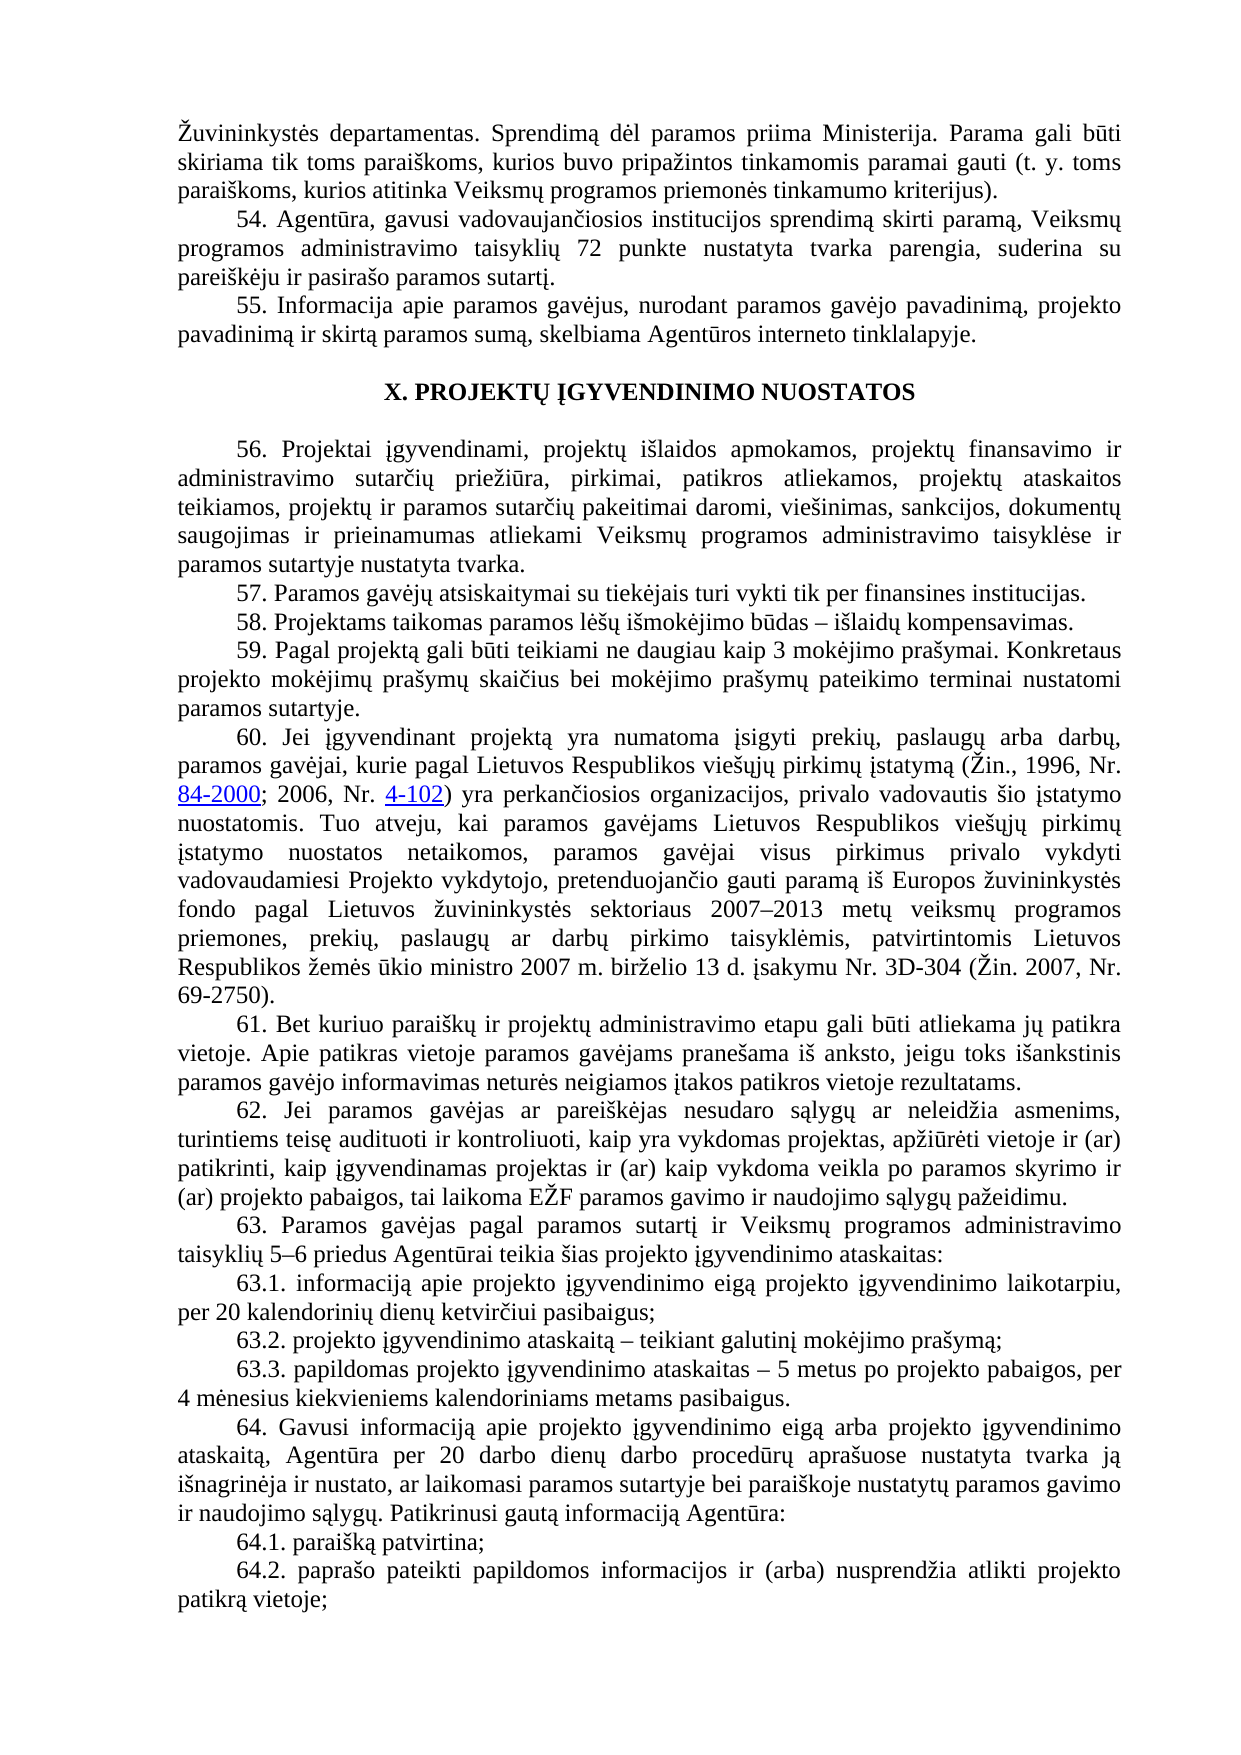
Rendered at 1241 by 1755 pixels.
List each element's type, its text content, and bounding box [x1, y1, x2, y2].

text 62. Jei paramos gavėjas ar pareiškėjas nesudaro sąlygų ar neleidžia asmenims, turintiems teisę audituoti ir kontroliuoti, kaip yra vykdomas projektas, apžiūrėti vietoje ir (ar) patikrinti, kaip įgyvendinamas projektas ir (ar) kaip vykdoma veikla po paramos skyrimo ir (ar) projekto pabaigos, tai laikoma EŽF paramos gavimo ir naudojimo sąlygų pažeidimu. [177, 1096, 1122, 1211]
text 64.2. paprašo pateikti papildomos informacijos ir (arba) nusprendžia atlikti projekto patikrą vietoje; [177, 1556, 1122, 1613]
text 57. Paramos gavėjų atsiskaitymai su tiekėjais turi vykti tik per finansines institucijas. [177, 578, 1122, 607]
text 63. Paramos gavėjas pagal paramos sutartį ir Veiksmų programos administravimo taisyklių 5–6 priedus Agentūrai teikia šias projekto įgyvendinimo ataskaitas: [177, 1211, 1122, 1268]
text 60. Jei įgyvendinant projektą yra numatoma įsigyti prekių, paslaugų arba darbų, paramos gavėjai, kurie pagal Lietuvos Respublikos viešųjų pirkimų įstatymą (Žin., 1996, Nr. 84-2000; 2006, Nr. 4-102) yra perkančiosios organizacijos, privalo vadovautis šio įstatymo nuostatomis. Tuo atveju, kai paramos gavėjams Lietuvos Respublikos viešųjų pirkimų įstatymo nuostatos netaikomos, paramos gavėjai visus pirkimus privalo vykdyti vadovaudamiesi Projekto vykdytojo, pretenduojančio gauti paramą iš Europos žuvininkystės fondo pagal Lietuvos žuvininkystės sektoriaus 2007–2013 metų veiksmų programos priemones, prekių, paslaugų ar darbų pirkimo taisyklėmis, patvirtintomis Lietuvos Respublikos žemės ūkio ministro 2007 m. birželio 13 d. įsakymu Nr. 3D-304 (Žin. 2007, Nr. 69-2750). [177, 722, 1122, 1009]
text 56. Projektai įgyvendinami, projektų išlaidos apmokamos, projektų finansavimo ir administravimo sutarčių priežiūra, pirkimai, patikros atliekamos, projektų ataskaitos teikiamos, projektų ir paramos sutarčių pakeitimai daromi, viešinimas, sankcijos, dokumentų saugojimas ir prieinamumas atliekami Veiksmų programos administravimo taisyklėse ir paramos sutartyje nustatyta tvarka. [177, 434, 1122, 578]
text 63.1. informaciją apie projekto įgyvendinimo eigą projekto įgyvendinimo laikotarpiu, per 20 kalendorinių dienų ketvirčiui pasibaigus; [177, 1268, 1122, 1326]
text 63.2. projekto įgyvendinimo ataskaitą – teikiant galutinį mokėjimo prašymą; [177, 1326, 1122, 1354]
text 63.3. papildomas projekto įgyvendinimo ataskaitas – 5 metus po projekto pabaigos, per 4 mėnesius kiekvieniems kalendoriniams metams pasibaigus. [177, 1354, 1122, 1412]
text 61. Bet kuriuo paraiškų ir projektų administravimo etapu gali būti atliekama jų patikra vietoje. Apie patikras vietoje paramos gavėjams pranešama iš anksto, jeigu toks išankstinis paramos gavėjo informavimas neturės neigiamos įtakos patikros vietoje rezultatams. [177, 1009, 1122, 1096]
text 64.1. paraišką patvirtina; [177, 1527, 1122, 1556]
text 54. Agentūra, gavusi vadovaujančiosios institucijos sprendimą skirti paramą, Veiksmų programos administravimo taisyklių 72 punkte nustatyta tvarka parengia, suderina su pareiškėju ir pasirašo paramos sutartį. [177, 204, 1122, 291]
text Žuvininkystės departamentas. Sprendimą dėl paramos priima Ministerija. Parama gali būti skiriama tik toms paraiškoms, kurios buvo pripažintos tinkamomis paramai gauti (t. y. toms paraiškoms, kurios atitinka Veiksmų programos priemonės tinkamumo kriterijus). [177, 118, 1122, 204]
text X. PROJEKTŲ ĮGYVENDINIMO NUOSTATOS [177, 377, 1122, 406]
text 59. Pagal projektą gali būti teikiami ne daugiau kaip 3 mokėjimo prašymai. Konkretaus projekto mokėjimų prašymų skaičius bei mokėjimo prašymų pateikimo terminai nustatomi paramos sutartyje. [177, 636, 1122, 722]
text 58. Projektams taikomas paramos lėšų išmokėjimo būdas – išlaidų kompensavimas. [177, 607, 1122, 636]
text 64. Gavusi informaciją apie projekto įgyvendinimo eigą arba projekto įgyvendinimo ataskaitą, Agentūra per 20 darbo dienų darbo procedūrų aprašuose nustatyta tvarka ją išnagrinėja ir nustato, ar laikomasi paramos sutartyje bei paraiškoje nustatytų paramos gavimo ir naudojimo sąlygų. Patikrinusi gautą informaciją Agentūra: [177, 1412, 1122, 1527]
text 55. Informacija apie paramos gavėjus, nurodant paramos gavėjo pavadinimą, projekto pavadinimą ir skirtą paramos sumą, skelbiama Agentūros interneto tinklalapyje. [177, 291, 1122, 348]
